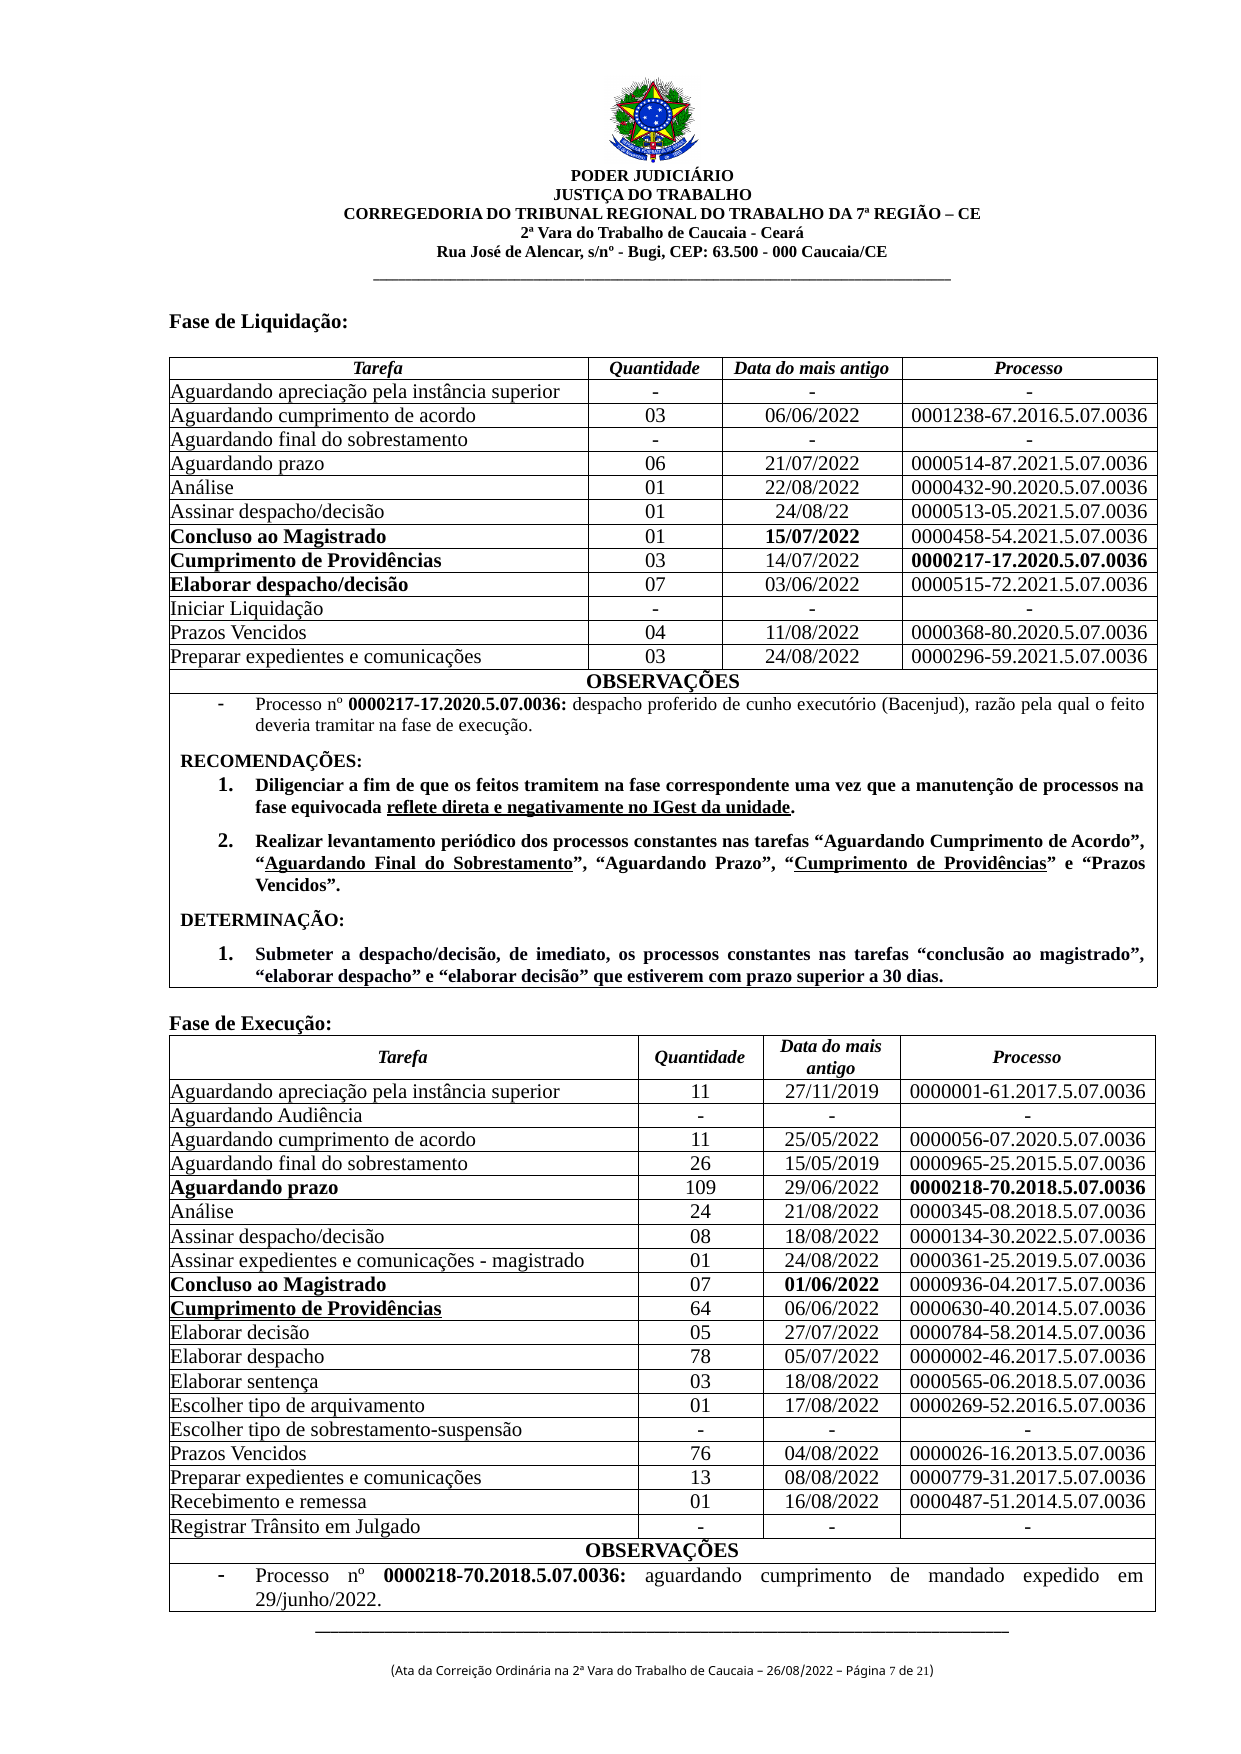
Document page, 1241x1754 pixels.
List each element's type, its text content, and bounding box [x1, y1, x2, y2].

table_cell 27/07/2022 [764, 1321, 900, 1344]
table_cell - [639, 1418, 763, 1441]
table_cell Assinar despacho/decisão [170, 500, 588, 523]
table_cell Aguardando apreciação pela instância superior [170, 1080, 638, 1103]
table_cell 0000134-30.2022.5.07.0036 [901, 1225, 1155, 1248]
table_header Tarefa [170, 358, 588, 378]
table_cell Assinar expedientes e comunicações - magistrado [170, 1249, 638, 1272]
table_cell Prazos Vencidos [170, 1442, 638, 1465]
table_cell 0000458-54.2021.5.07.0036 [903, 525, 1157, 548]
table_header Processo [901, 1036, 1155, 1078]
table_cell 14/07/2022 [723, 549, 902, 572]
table_cell 0001238-67.2016.5.07.0036 [903, 404, 1157, 427]
table_cell 24/08/22 [723, 500, 902, 523]
table_cell 04/08/2022 [764, 1442, 900, 1465]
table_cell 08 [639, 1225, 763, 1248]
table_cell Recebimento e remessa [170, 1490, 638, 1513]
table_cell Preparar expedientes e comunicações [170, 645, 588, 668]
table_cell 0000784-58.2014.5.07.0036 [901, 1321, 1155, 1344]
table_cell 03/06/2022 [723, 573, 902, 596]
table_cell - [903, 380, 1157, 403]
table_cell 24/08/2022 [764, 1249, 900, 1272]
table_cell 26 [639, 1152, 763, 1175]
table_cell - [723, 597, 902, 620]
table_cell 06/06/2022 [764, 1297, 900, 1320]
table_cell 17/08/2022 [764, 1394, 900, 1417]
table_cell 01 [589, 476, 722, 499]
table_cell 22/08/2022 [723, 476, 902, 499]
table_cell - [901, 1515, 1155, 1538]
table_cell 0000515-72.2021.5.07.0036 [903, 573, 1157, 596]
table_cell - [639, 1515, 763, 1538]
table_cell 0000513-05.2021.5.07.0036 [903, 500, 1157, 523]
table_header Processo [903, 358, 1157, 378]
table_cell OBSERVAÇÕES [170, 1539, 1155, 1563]
table_cell 24/08/2022 [723, 645, 902, 668]
table_cell 0000269-52.2016.5.07.0036 [901, 1394, 1155, 1417]
table_cell 0000432-90.2020.5.07.0036 [903, 476, 1157, 499]
table_cell - [723, 428, 902, 451]
table_cell Assinar despacho/decisão [170, 1225, 638, 1248]
table_cell 24 [639, 1200, 763, 1223]
table_cell 0000565-06.2018.5.07.0036 [901, 1370, 1155, 1393]
table_cell Aguardando final do sobrestamento [170, 1152, 638, 1175]
table_cell - [639, 1104, 763, 1127]
table_cell 01 [639, 1249, 763, 1272]
table_cell Aguardando Audiência [170, 1104, 638, 1127]
table_cell Escolher tipo de sobrestamento-suspensão [170, 1418, 638, 1441]
table_cell 0000630-40.2014.5.07.0036 [901, 1297, 1155, 1320]
table_cell 0000514-87.2021.5.07.0036 [903, 452, 1157, 475]
table_cell Concluso ao Magistrado [170, 1273, 638, 1296]
table_cell Aguardando final do sobrestamento [170, 428, 588, 451]
table_header Quantidade [639, 1036, 763, 1078]
table_cell Elaborar decisão [170, 1321, 638, 1344]
table_cell - [723, 380, 902, 403]
table_cell 01/06/2022 [764, 1273, 900, 1296]
table_cell 11/08/2022 [723, 621, 902, 644]
table_cell 03 [639, 1370, 763, 1393]
table_cell 0000936-04.2017.5.07.0036 [901, 1273, 1155, 1296]
table_cell 78 [639, 1345, 763, 1368]
table_cell 01 [639, 1490, 763, 1513]
table_cell 07 [639, 1273, 763, 1296]
table_cell - [903, 428, 1157, 451]
table_cell Análise [170, 476, 588, 499]
picture [604, 75, 700, 164]
table_cell Preparar expedientes e comunicações [170, 1466, 638, 1489]
table_cell Elaborar sentença [170, 1370, 638, 1393]
table_cell - [903, 597, 1157, 620]
table_cell 109 [639, 1176, 763, 1199]
table_cell 0000368-80.2020.5.07.0036 [903, 621, 1157, 644]
table_cell 64 [639, 1297, 763, 1320]
table_cell 0000361-25.2019.5.07.0036 [901, 1249, 1155, 1272]
table_cell 18/08/2022 [764, 1225, 900, 1248]
table_cell Análise [170, 1200, 638, 1223]
table_cell 0000218-70.2018.5.07.0036 [901, 1176, 1155, 1199]
table_cell Aguardando prazo [170, 1176, 638, 1199]
table_cell 01 [589, 525, 722, 548]
table_cell 03 [589, 645, 722, 668]
table_cell 01 [639, 1394, 763, 1417]
text Fase de Execução: [169, 1011, 1155, 1035]
table_cell 0000217-17.2020.5.07.0036 [903, 549, 1157, 572]
table_cell 16/08/2022 [764, 1490, 900, 1513]
table_cell 13 [639, 1466, 763, 1489]
table_cell 21/08/2022 [764, 1200, 900, 1223]
table_cell 08/08/2022 [764, 1466, 900, 1489]
table_cell 03 [589, 549, 722, 572]
table_cell 05 [639, 1321, 763, 1344]
table_cell 0000296-59.2021.5.07.0036 [903, 645, 1157, 668]
table_cell Escolher tipo de arquivamento [170, 1394, 638, 1417]
table_cell Prazos Vencidos [170, 621, 588, 644]
table_cell 06/06/2022 [723, 404, 902, 427]
table_cell 21/07/2022 [723, 452, 902, 475]
table_cell 0000002-46.2017.5.07.0036 [901, 1345, 1155, 1368]
table_cell Aguardando prazo [170, 452, 588, 475]
table_cell 15/05/2019 [764, 1152, 900, 1175]
table_cell Processo nº 0000218-70.2018.5.07.0036: aguardando cumprimento de mandado expedido em 29/junho/2022. [170, 1564, 1155, 1611]
table_cell 25/05/2022 [764, 1128, 900, 1151]
table_header Data do mais antigo [764, 1036, 900, 1078]
table_cell 0000001-61.2017.5.07.0036 [901, 1080, 1155, 1103]
table_cell 18/08/2022 [764, 1370, 900, 1393]
table_cell 05/07/2022 [764, 1345, 900, 1368]
table_cell Elaborar despacho [170, 1345, 638, 1368]
table_cell 11 [639, 1080, 763, 1103]
table_cell Aguardando apreciação pela instância superior [170, 380, 588, 403]
table_cell 0000779-31.2017.5.07.0036 [901, 1466, 1155, 1489]
table_cell Concluso ao Magistrado [170, 525, 588, 548]
table_cell - [589, 380, 722, 403]
table_cell - [901, 1418, 1155, 1441]
table_cell 0000026-16.2013.5.07.0036 [901, 1442, 1155, 1465]
table_cell Processo nº 0000217-17.2020.5.07.0036: despacho proferido de cunho executório (Bacenjud), razão pela qual o feito deveria tramitar na fase de execução. RECOMENDAÇÕES: Diligenciar a fim de que os feitos tramitem na fase correspondente uma vez que a manutenção de processos na fase equivocada reflete direta e negativamente no IGest da unidade. Realizar levantamento periódico dos processos constantes nas tarefas “Aguardando Cumprimento de Acordo”, “Aguardando Final do Sobrestamento”, “Aguardando Prazo”, “Cumprimento de Providências” e “Prazos Vencidos”. DETERMINAÇÃO: Submeter a despacho/decisão, de imediato, os processos constantes nas tarefas “conclusão ao magistrado”, “elaborar despacho” e “elaborar decisão” que estiverem com prazo superior a 30 dias. [170, 694, 1157, 987]
table_cell Registrar Trânsito em Julgado [170, 1515, 638, 1538]
table_cell 0000056-07.2020.5.07.0036 [901, 1128, 1155, 1151]
table_cell 0000345-08.2018.5.07.0036 [901, 1200, 1155, 1223]
table_cell Iniciar Liquidação [170, 597, 588, 620]
table_cell Cumprimento de Providências [170, 549, 588, 572]
table_cell 03 [589, 404, 722, 427]
table_cell - [764, 1515, 900, 1538]
table_cell - [589, 428, 722, 451]
table_cell - [764, 1418, 900, 1441]
table_cell - [764, 1104, 900, 1127]
table_cell 01 [589, 500, 722, 523]
table_cell - [901, 1104, 1155, 1127]
table_cell 76 [639, 1442, 763, 1465]
table_cell 11 [639, 1128, 763, 1151]
table_cell Elaborar despacho/decisão [170, 573, 588, 596]
table_cell 0000965-25.2015.5.07.0036 [901, 1152, 1155, 1175]
table_header Quantidade [589, 358, 722, 378]
table_cell 07 [589, 573, 722, 596]
table_cell 0000487-51.2014.5.07.0036 [901, 1490, 1155, 1513]
table_cell 27/11/2019 [764, 1080, 900, 1103]
table_cell - [589, 597, 722, 620]
table_header Tarefa [170, 1036, 638, 1078]
table_cell OBSERVAÇÕES [170, 670, 1157, 693]
table_cell 15/07/2022 [723, 525, 902, 548]
table_header Data do mais antigo [723, 358, 902, 378]
table_cell Aguardando cumprimento de acordo [170, 404, 588, 427]
text Fase de Liquidação: [169, 309, 1155, 333]
table_cell 04 [589, 621, 722, 644]
table_cell Aguardando cumprimento de acordo [170, 1128, 638, 1151]
table_cell 06 [589, 452, 722, 475]
table_cell 29/06/2022 [764, 1176, 900, 1199]
